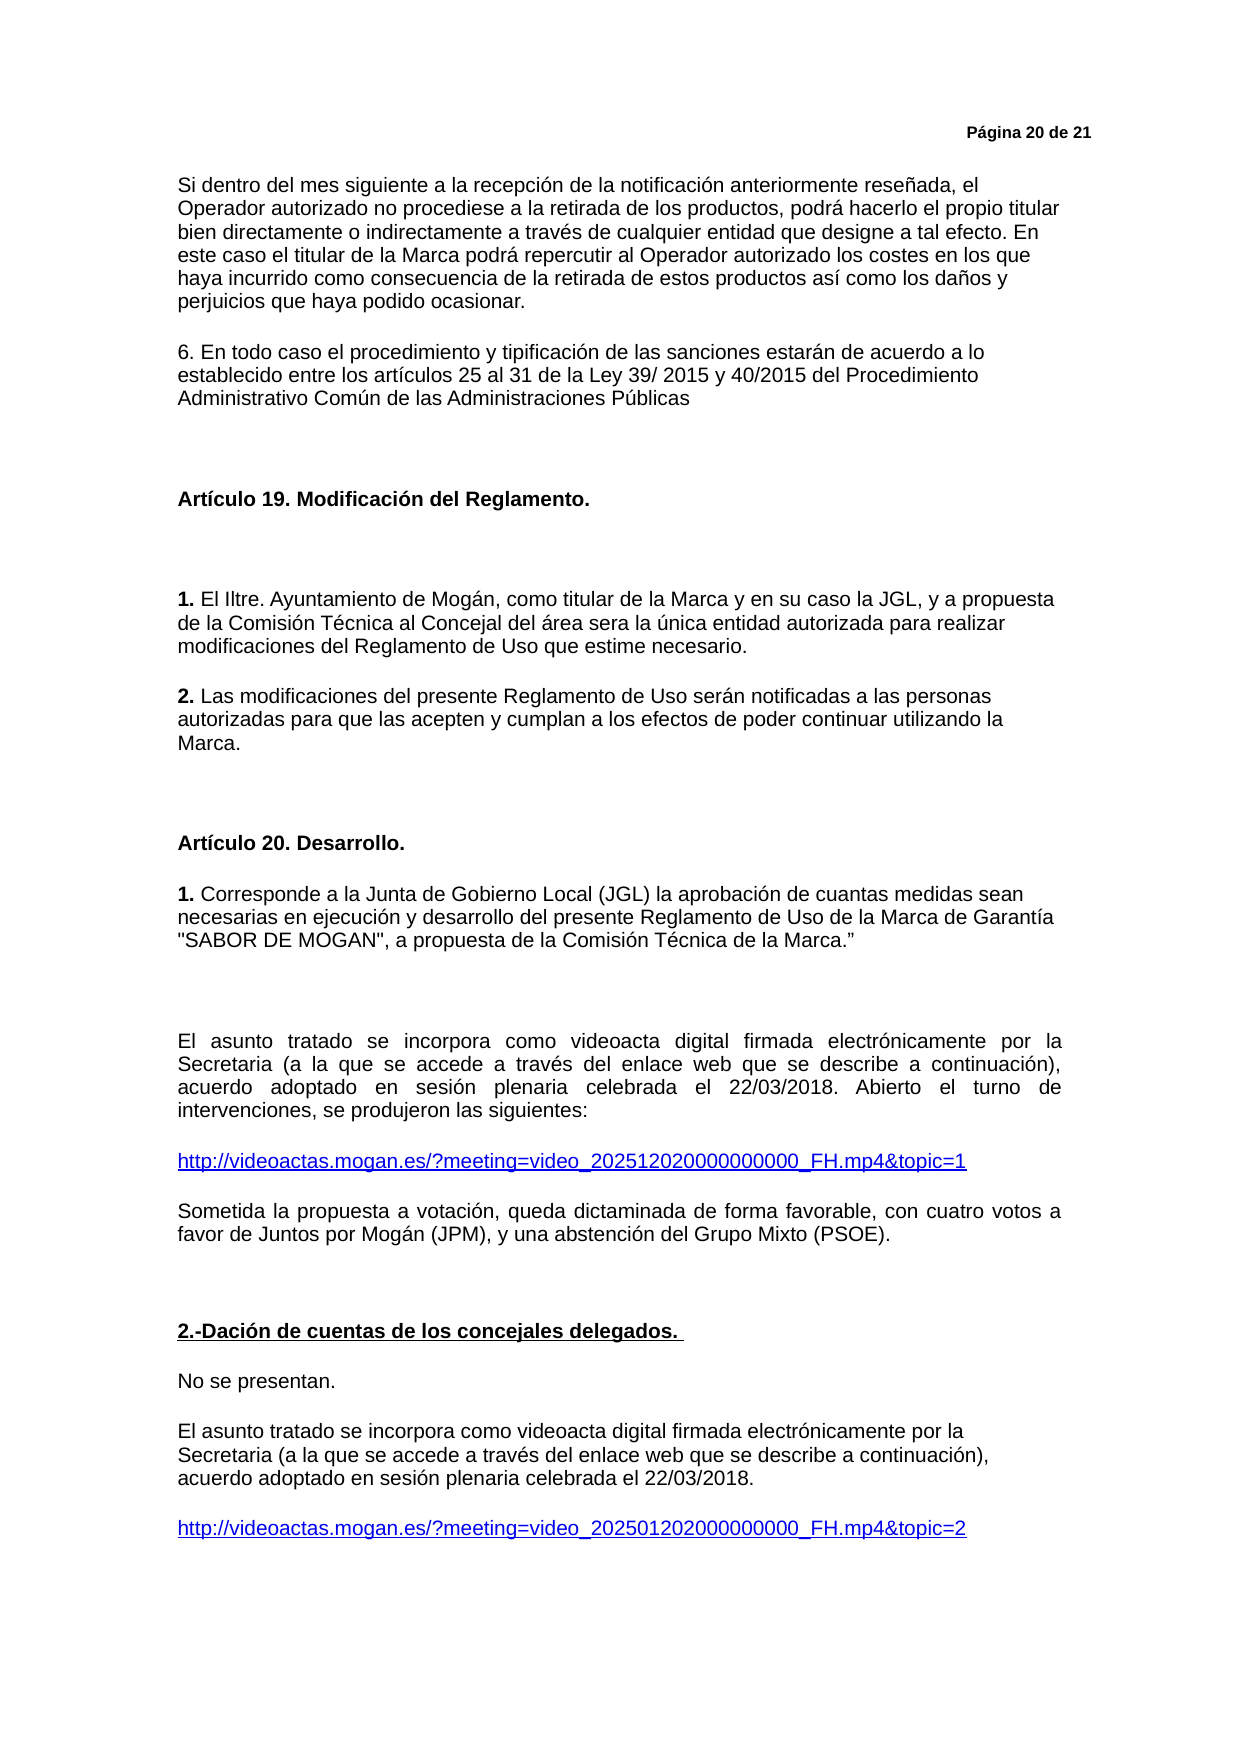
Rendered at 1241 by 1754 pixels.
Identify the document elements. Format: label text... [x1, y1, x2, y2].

text http://videoactas.mogan.es/?meeting=video_202501202000000000_FH.mp4&topic=2 [177, 1517, 1063, 1540]
text 1. El Iltre. Ayuntamiento de Mogán, como titular de la Marca y en su caso la JGL, y a propuesta de la Comisión Técnica al Concejal del área sera la única entidad autorizada para realizar modificaciones del Reglamento de Uso que estime necesario. [177, 588, 1063, 658]
text No se presentan. [177, 1370, 1063, 1393]
text Si dentro del mes siguiente a la recepción de la notificación anteriormente reseñada, el Operador autorizado no procediese a la retirada de los productos, podrá hacerlo el propio titular bien directamente o indirectamente a través de cualquier entidad que designe a tal efecto. En este caso el titular de la Marca podrá repercutir al Operador autorizado los costes en los que haya incurrido como consecuencia de la retirada de estos productos así como los daños y perjuicios que haya podido ocasionar. [177, 174, 1063, 313]
text El asunto tratado se incorpora como videoacta digital firmada electrónicamente por la Secretaria (a la que se accede a través del enlace web que se describe a continuación), acuerdo adoptado en sesión plenaria celebrada el 22/03/2018. [177, 1420, 1063, 1490]
text 2.-Dación de cuentas de los concejales delegados. [177, 1296, 1063, 1343]
text El asunto tratado se incorpora como videoacta digital firmada electrónicamente por la Secretaria (a la que se accede a través del enlace web que se describe a continuación), acuerdo adoptado en sesión plenaria celebrada el 22/03/2018. Abierto el turno de intervenciones, se produjeron las siguientes: [177, 1029, 1063, 1122]
text 1. Corresponde a la Junta de Gobierno Local (JGL) la aprobación de cuantas medidas sean necesarias en ejecución y desarrollo del presente Reglamento de Uso de la Marca de Garantía "SABOR DE MOGAN", a propuesta de la Comisión Técnica de la Marca.” [177, 882, 1063, 952]
text http://videoactas.mogan.es/?meeting=video_202512020000000000_FH.mp4&topic=1 [177, 1149, 1063, 1172]
text 2. Las modificaciones del presente Reglamento de Uso serán notificadas a las personas autorizadas para que las acepten y cumplan a los efectos de poder continuar utilizando la Marca. [177, 685, 1063, 754]
text Artículo 20. Desarrollo. [177, 832, 1063, 855]
text Sometida la propuesta a votación, queda dictaminada de forma favorable, con cuatro votos a favor de Juntos por Mogán (JPM), y una abstención del Grupo Mixto (PSOE). [177, 1199, 1063, 1246]
text Artículo 19. Modificación del Reglamento. [177, 487, 1063, 511]
text 6. En todo caso el procedimiento y tipificación de las sanciones estarán de acuerdo a lo establecido entre los artículos 25 al 31 de la Ley 39/ 2015 y 40/2015 del Procedimiento Administrativo Común de las Administraciones Públicas [177, 340, 1063, 410]
